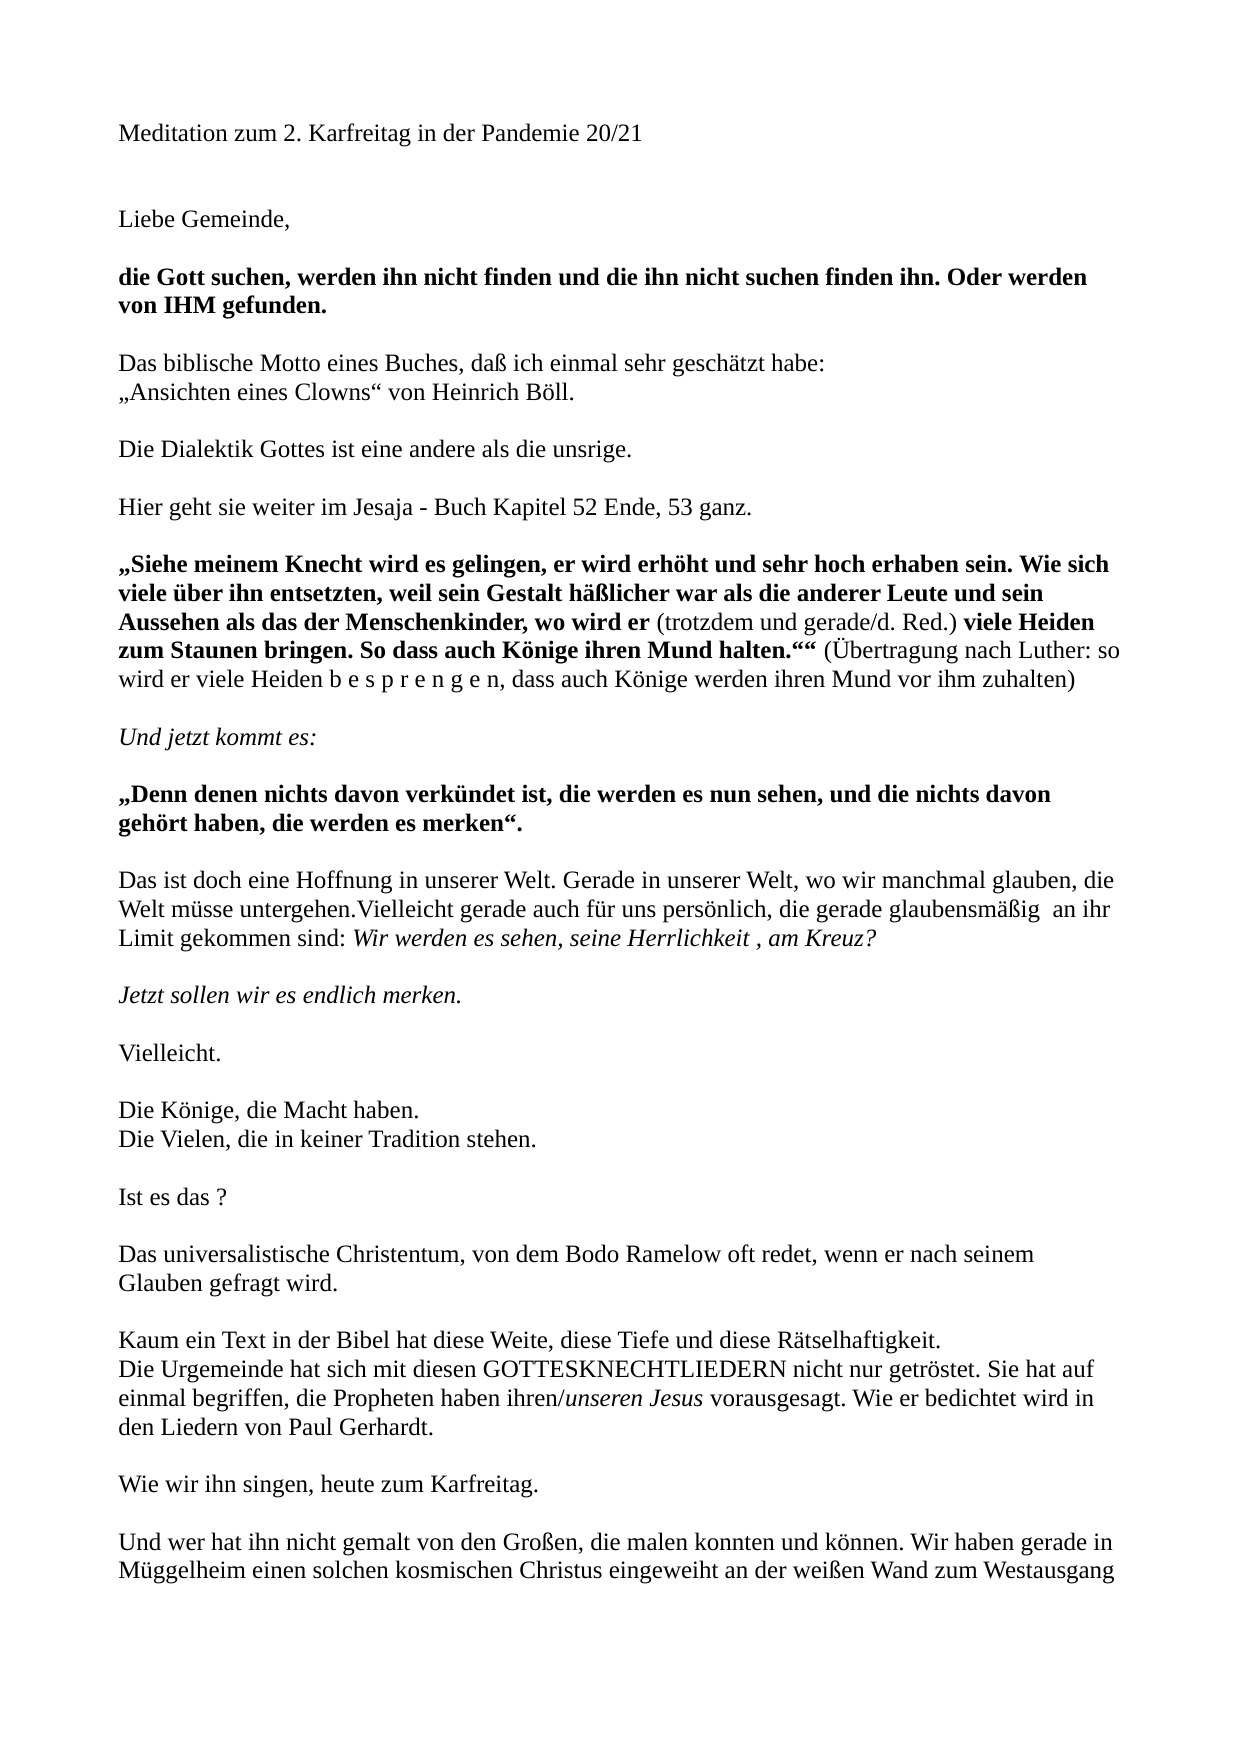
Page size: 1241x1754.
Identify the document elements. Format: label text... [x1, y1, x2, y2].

text Liebe Gemeinde, [118, 204, 1122, 233]
text Die Dialektik Gottes ist eine andere als die unsrige. [118, 434, 1122, 463]
text Meditation zum 2. Karfreitag in der Pandemie 20/21 [118, 118, 1122, 147]
text Kaum ein Text in der Bibel hat diese Weite, diese Tiefe und diese Rätselhaftigkeit. [118, 1326, 1122, 1354]
text die Gott suchen, werden ihn nicht finden und die ihn nicht suchen finden ihn. Oder werden von IHM gefunden. [118, 262, 1122, 319]
text Vielleicht. [118, 1038, 1122, 1067]
text „Ansichten eines Clowns“ von Heinrich Böll. [118, 377, 1122, 406]
text Das biblische Motto eines Buches, daß ich einmal sehr geschätzt habe: [118, 348, 1122, 377]
text Die Urgemeinde hat sich mit diesen GOTTESKNECHTLIEDERN nicht nur getröstet. Sie hat auf einmal begriffen, die Propheten haben ihren/unseren Jesus vorausgesagt. Wie er bedichtet wird in den Liedern von Paul Gerhardt. [118, 1354, 1122, 1441]
text Das ist doch eine Hoffnung in unserer Welt. Gerade in unserer Welt, wo wir manchmal glauben, die Welt müsse untergehen.Vielleicht gerade auch für uns persönlich, die gerade glaubensmäßig an ihr Limit gekommen sind: Wir werden es sehen, seine Herrlichkeit , am Kreuz? [118, 866, 1122, 952]
text Jetzt sollen wir es endlich merken. [118, 981, 1122, 1009]
text Das universalistische Christentum, von dem Bodo Ramelow oft redet, wenn er nach seinem Glauben gefragt wird. [118, 1239, 1122, 1297]
text „Denn denen nichts davon verkündet ist, die werden es nun sehen, und die nichts davon gehört haben, die werden es merken“. [118, 779, 1122, 837]
text „Siehe meinem Knecht wird es gelingen, er wird erhöht und sehr hoch erhaben sein. Wie sich viele über ihn entsetzten, weil sein Gestalt häßlicher war als die anderer Leute und sein Aussehen als das der Menschenkinder, wo wird er (trotzdem und gerade/d. Red.) viele Heiden zum Staunen bringen. So dass auch Könige ihren Mund halten.““ (Übertragung nach Luther: so wird er viele Heiden b e s p r e n g e n, dass auch Könige werden ihren Mund vor ihm zuhalten) [118, 549, 1122, 693]
text Und jetzt kommt es: [118, 722, 1122, 751]
text Die Vielen, die in keiner Tradition stehen. [118, 1124, 1122, 1153]
text Wie wir ihn singen, heute zum Karfreitag. [118, 1469, 1122, 1498]
text Ist es das ? [118, 1182, 1122, 1211]
text Und wer hat ihn nicht gemalt von den Großen, die malen konnten und können. Wir haben gerade in Müggelheim einen solchen kosmischen Christus eingeweiht an der weißen Wand zum Westausgang [118, 1527, 1122, 1584]
text Hier geht sie weiter im Jesaja - Buch Kapitel 52 Ende, 53 ganz. [118, 492, 1122, 521]
text Die Könige, die Macht haben. [118, 1096, 1122, 1124]
